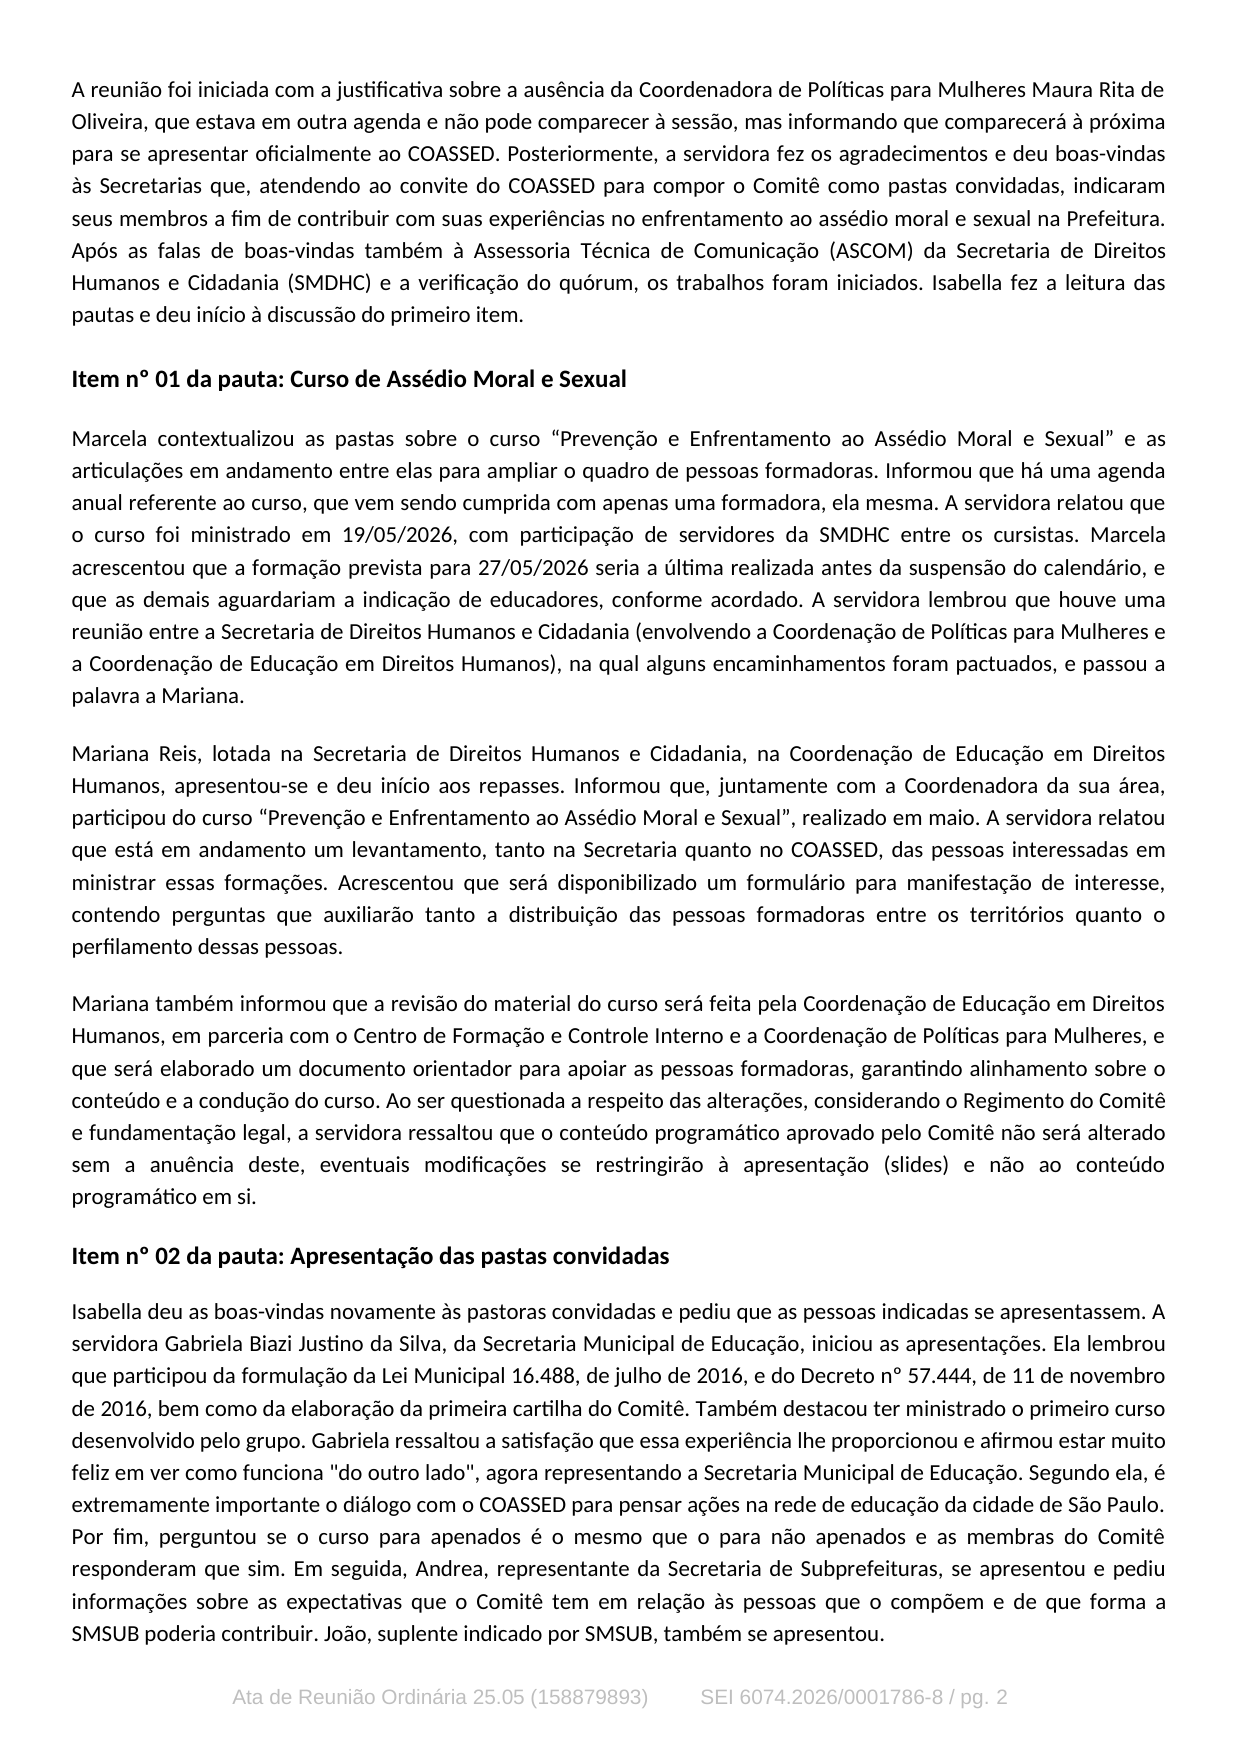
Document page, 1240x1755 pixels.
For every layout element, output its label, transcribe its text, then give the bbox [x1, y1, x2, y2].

text Isabella deu as boas-vindas novamente às pastoras convidadas e pediu que as pessoas indicadas se apresentassem. A servidora Gabriela Biazi Justino da Silva, da Secretaria Municipal de Educação, iniciou as apresentações. Ela lembrou que participou da formulação da Lei Municipal 16.488, de julho de 2016, e do Decreto nº 57.444, de 11 de novembro de 2016, bem como da elaboração da primeira cartilha do Comitê. Também destacou ter ministrado o primeiro curso desenvolvido pelo grupo. Gabriela ressaltou a satisfação que essa experiência lhe proporcionou e afirmou estar muito feliz em ver como funciona "do outro lado", agora representando a Secretaria Municipal de Educação. Segundo ela, é extremamente importante o diálogo com o COASSED para pensar ações na rede de educação da cidade de São Paulo. Por fim, perguntou se o curso para apenados é o mesmo que o para não apenados e as membras do Comitê responderam que sim. Em seguida, Andrea, representante da Secretaria de Subprefeituras, se apresentou e pediu informações sobre as expectativas que o Comitê tem em relação às pessoas que o compõem e de que forma a SMSUB poderia contribuir. João, suplente indicado por SMSUB, também se apresentou. [71, 1297, 1168, 1647]
text A reunião foi iniciada com a justificativa sobre a ausência da Coordenadora de Políticas para Mulheres Maura Rita de Oliveira, que estava em outra agenda e não pode comparecer à sessão, mas informando que comparecerá à próxima para se apresentar oficialmente ao COASSED. Posteriormente, a servidora fez os agradecimentos e deu boas-vindas às Secretarias que, atendendo ao convite do COASSED para compor o Comitê como pastas convidadas, indicaram seus membros a fim de contribuir com suas experiências no enfrentamento ao assédio moral e sexual na Prefeitura. Após as falas de boas-vindas também à Assessoria Técnica de Comunicação (ASCOM) da Secretaria de Direitos Humanos e Cidadania (SMDHC) e a verificação do quórum, os trabalhos foram iniciados. Isabella fez a leitura das pautas e deu início à discussão do primeiro item. [71, 75, 1168, 328]
subtitle Item nº 01 da pauta: Curso de Assédio Moral e Sexual [71, 363, 1168, 393]
subtitle Item nº 02 da pauta: Apresentação das pastas convidadas [71, 1240, 1168, 1270]
text Mariana Reis, lotada na Secretaria de Direitos Humanos e Cidadania, na Coordenação de Educação em Direitos Humanos, apresentou-se e deu início aos repasses. Informou que, juntamente com a Coordenadora da sua área, participou do curso “Prevenção e Enfrentamento ao Assédio Moral e Sexual”, realizado em maio. A servidora relatou que está em andamento um levantamento, tanto na Secretaria quanto no COASSED, das pessoas interessadas em ministrar essas formações. Acrescentou que será disponibilizado um formulário para manifestação de interesse, contendo perguntas que auxiliarão tanto a distribuição das pessoas formadoras entre os territórios quanto o perfilamento dessas pessoas. [71, 739, 1168, 960]
text Mariana também informou que a revisão do material do curso será feita pela Coordenação de Educação em Direitos Humanos, em parceria com o Centro de Formação e Controle Interno e a Coordenação de Políticas para Mulheres, e que será elaborado um documento orientador para apoiar as pessoas formadoras, garantindo alinhamento sobre o conteúdo e a condução do curso. Ao ser questionada a respeito das alterações, considerando o Regimento do Comitê e fundamentação legal, a servidora ressaltou que o conteúdo programático aprovado pelo Comitê não será alterado sem a anuência deste, eventuais modificações se restringirão à apresentação (slides) e não ao conteúdo programático em si. [71, 989, 1168, 1211]
text Marcela contextualizou as pastas sobre o curso “Prevenção e Enfrentamento ao Assédio Moral e Sexual” e as articulações em andamento entre elas para ampliar o quadro de pessoas formadoras. Informou que há uma agenda anual referente ao curso, que vem sendo cumprida com apenas uma formadora, ela mesma. A servidora relatou que o curso foi ministrado em 19/05/2026, com participação de servidores da SMDHC entre os cursistas. Marcela acrescentou que a formação prevista para 27/05/2026 seria a última realizada antes da suspensão do calendário, e que as demais aguardariam a indicação de educadores, conforme acordado. A servidora lembrou que houve uma reunião entre a Secretaria de Direitos Humanos e Cidadania (envolvendo a Coordenação de Políticas para Mulheres e a Coordenação de Educação em Direitos Humanos), na qual alguns encaminhamentos foram pactuados, e passou a palavra a Mariana. [71, 424, 1168, 709]
